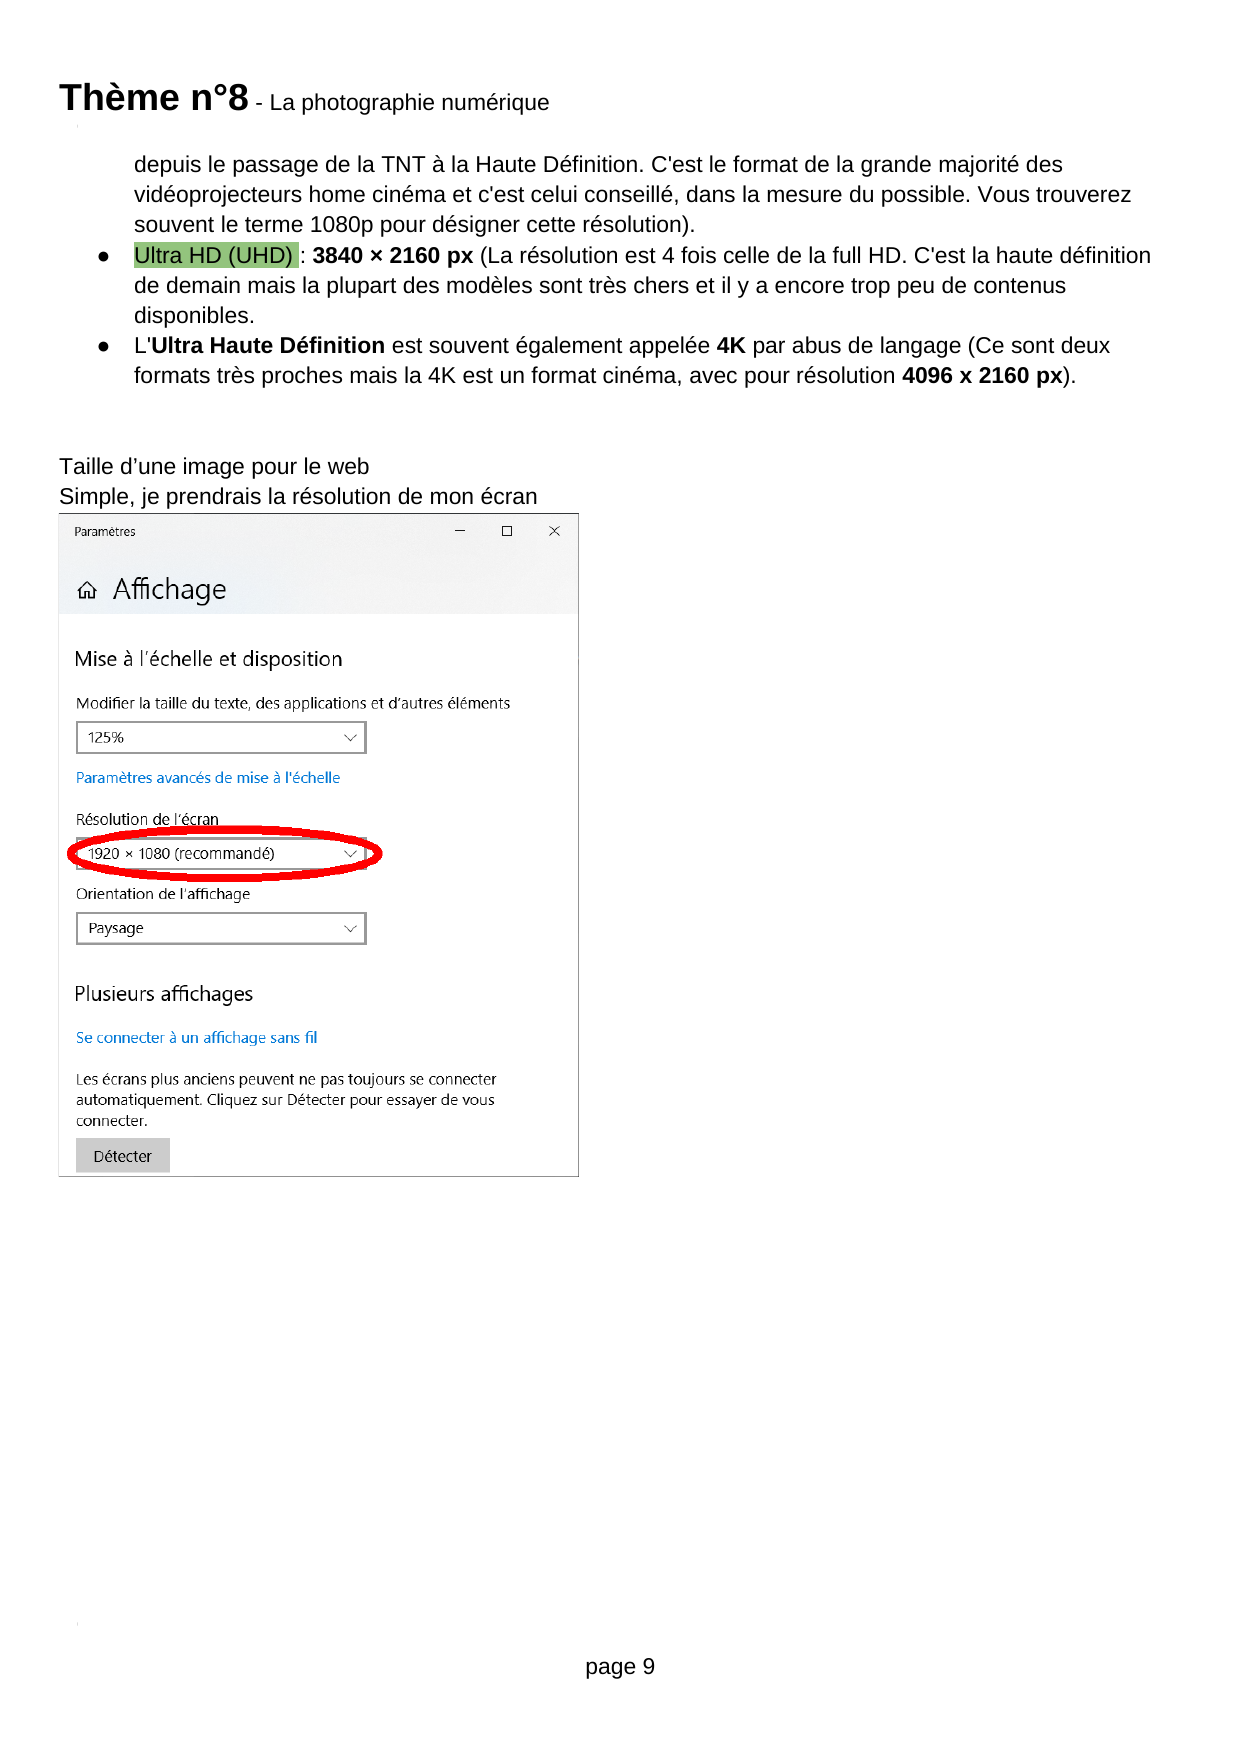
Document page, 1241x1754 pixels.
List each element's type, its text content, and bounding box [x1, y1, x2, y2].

list L'Ultra Haute Définition est souvent également appelée 4K par abus de langage (Ce sont deux formats très proches mais la 4K est un format cinéma, avec pour résolution 4096 x 2160 px). [96, 332, 1181, 389]
list depuis le passage de la TNT à la Haute Définition. C'est le format de la grande majorité des vidéoprojecteurs home cinéma et c'est celui conseillé, dans la mesure du possible. Vous trouverez souvent le terme 1080p pour désigner cette résolution). [96, 151, 1181, 238]
list Ultra HD (UHD) : 3840 × 2160 px (La résolution est 4 fois celle de la full HD. C'est la haute définition de demain mais la plupart des modèles sont très chers et il y a encore trop peu de contenus disponibles. [96, 242, 1181, 328]
picture [58, 513, 579, 1177]
text Taille d’une image pour le web [59, 453, 1181, 479]
text ​ [59, 1211, 1181, 1237]
text Simple, je prendrais la résolution de mon écran [59, 483, 1181, 509]
